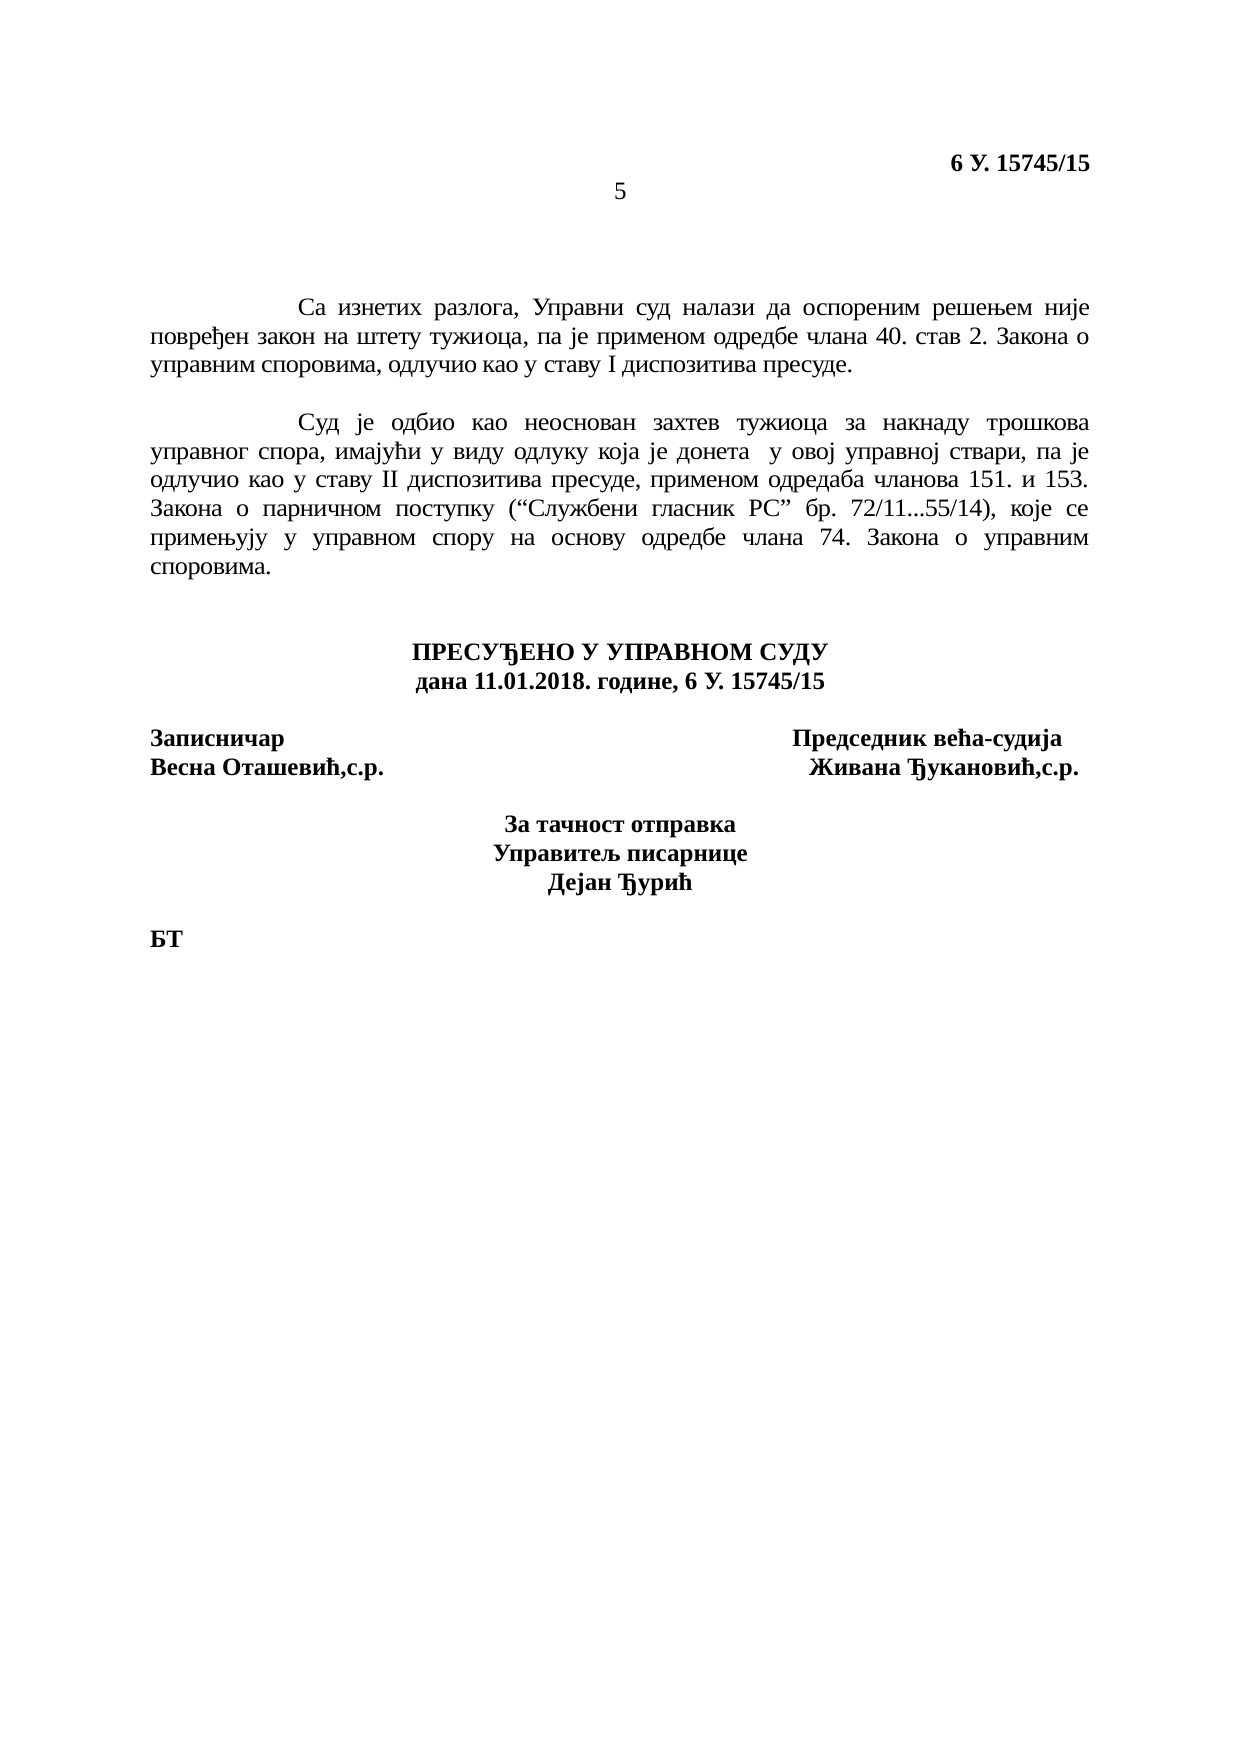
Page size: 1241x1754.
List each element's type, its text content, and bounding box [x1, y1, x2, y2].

text За тачност отправка [150, 809, 1090, 838]
text Дејан Ђурић [150, 867, 1090, 896]
text БТ [150, 924, 1090, 953]
text Весна Оташевић,с.р. Живана Ђукановић,с.р. [150, 752, 1090, 781]
text ПРЕСУЂЕНО У УПРАВНОМ СУДУ [150, 637, 1090, 666]
text Записничар Председник већа-судија [150, 723, 1090, 752]
text дана 11.01.2018. године, 6 У. 15745/15 [150, 666, 1090, 694]
text Суд је одбио као неоснован захтев тужиоца за накнаду трошкова управног спора, имајући у виду одлуку која је донета у овој управној ствари, па је одлучио као у ставу II диспозитива пресуде, применом одредаба чланова 151. и 153. Закона о парничном поступку (“Службени гласник РС” бр. 72/11...55/14), које се примењују у управном спору на основу одредбе члана 74. Закона о управним споровима. [150, 407, 1090, 579]
text Управитељ писарнице [150, 838, 1090, 867]
text Са изнетих разлога, Управни суд налази да оспореним решењем није повређен закон на штету тужиоца, па је применом одредбе члана 40. став 2. Закона о управним споровима, одлучио као у ставу I диспозитива пресуде. [150, 292, 1090, 378]
